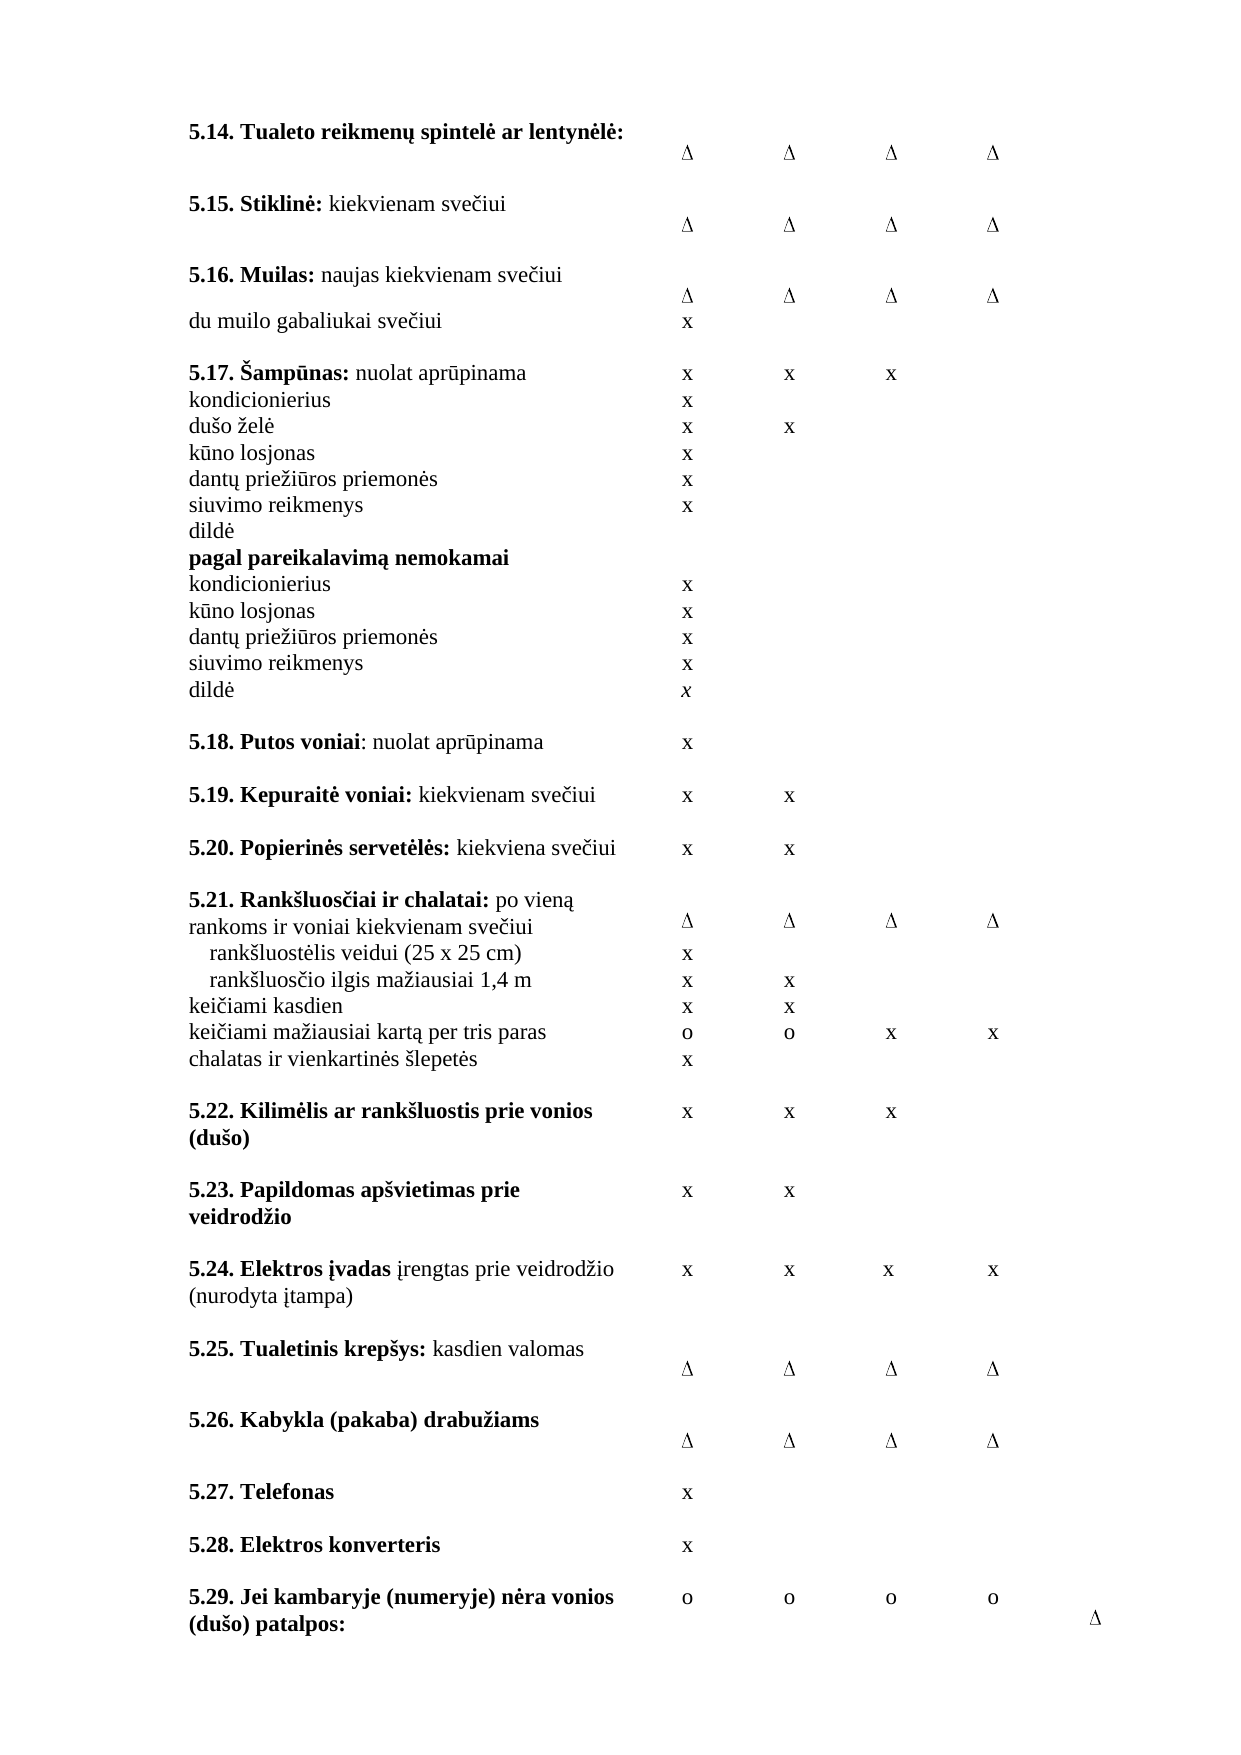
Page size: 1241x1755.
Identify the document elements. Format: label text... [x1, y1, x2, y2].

table_cell x [738, 1098, 840, 1150]
table_cell [1044, 1150, 1146, 1176]
table_cell [1044, 729, 1146, 755]
table_cell x [636, 1478, 738, 1504]
table_cell x [636, 439, 738, 465]
table_cell [942, 1380, 1044, 1406]
table_cell [942, 939, 1044, 966]
table_cell /\ [840, 261, 942, 307]
table_cell [942, 1098, 1044, 1150]
table_cell 5.24. Elektros įvadas įrengtas prie veidrodžio (nurodyta įtampa) [177, 1256, 636, 1308]
table_cell [942, 518, 1044, 544]
table_cell [840, 1176, 942, 1229]
table_cell x [738, 966, 840, 992]
table_cell [942, 992, 1044, 1018]
table_cell [1044, 1406, 1146, 1452]
table_cell [738, 164, 840, 190]
table_cell /\ [738, 1335, 840, 1380]
table_cell [942, 860, 1044, 887]
table_cell [840, 1150, 942, 1176]
table_cell [636, 235, 738, 261]
table_cell [177, 1452, 636, 1478]
table_cell [840, 676, 942, 702]
table_cell [177, 1308, 636, 1334]
table_cell [1044, 491, 1146, 518]
table_cell [840, 235, 942, 261]
table_cell /\ [738, 1406, 840, 1452]
table_cell [636, 164, 738, 190]
table_cell [840, 808, 942, 834]
table_cell [942, 597, 1044, 623]
table_cell [1044, 1256, 1146, 1308]
table_cell [840, 307, 942, 333]
table_cell [840, 333, 942, 359]
table_cell [840, 570, 942, 597]
table_cell [840, 860, 942, 887]
table_cell /\ [942, 261, 1044, 307]
table_cell [1044, 118, 1146, 163]
table_cell [738, 1452, 840, 1478]
table_cell siuvimo reikmenys [177, 649, 636, 676]
table_cell [738, 386, 840, 412]
table_cell [942, 966, 1044, 992]
table_cell [1044, 164, 1146, 190]
table_cell [840, 1071, 942, 1097]
table_cell [177, 1071, 636, 1097]
table_cell [840, 649, 942, 676]
table_cell /\ [636, 1406, 738, 1452]
table_cell pagal pareikalavimą nemokamai [177, 544, 636, 570]
table_cell [942, 164, 1044, 190]
table_cell [636, 544, 738, 570]
table_cell 5.25. Tualetinis krepšys: kasdien valomas [177, 1335, 636, 1380]
table_cell [1044, 190, 1146, 235]
table_cell [840, 992, 942, 1018]
table_cell /\ [840, 887, 942, 939]
table_cell x [636, 623, 738, 649]
table_cell dildė [177, 518, 636, 544]
table_cell [840, 702, 942, 728]
table_cell [636, 755, 738, 781]
table_cell 5.16. Muilas: naujas kiekvienam svečiui [177, 261, 636, 307]
table_cell [840, 1452, 942, 1478]
table_cell [942, 1176, 1044, 1229]
table_cell [1044, 702, 1146, 728]
table_cell [942, 1071, 1044, 1097]
table_cell [636, 1071, 738, 1097]
table_cell 5.28. Elektros konverteris [177, 1531, 636, 1557]
table_cell [1044, 518, 1146, 544]
table_cell [738, 333, 840, 359]
table_cell [840, 439, 942, 465]
table_cell [738, 729, 840, 755]
table_cell [636, 1452, 738, 1478]
table_cell dildė [177, 676, 636, 702]
table_cell x [636, 1531, 738, 1557]
table_cell [1044, 755, 1146, 781]
table_cell /\ [840, 1406, 942, 1452]
table_cell x [636, 1176, 738, 1229]
table_cell [1044, 570, 1146, 597]
table_cell [1044, 465, 1146, 491]
table_cell [636, 1150, 738, 1176]
table_cell [1044, 623, 1146, 649]
table_cell /\ [840, 190, 942, 235]
table_cell /\ [636, 190, 738, 235]
table_cell [1044, 781, 1146, 807]
table_cell [738, 1071, 840, 1097]
table_cell [177, 860, 636, 887]
table_cell [942, 386, 1044, 412]
table_cell [1044, 1018, 1146, 1045]
table_cell [1044, 887, 1146, 939]
table_cell [840, 1045, 942, 1071]
table_cell /\ [942, 118, 1044, 163]
table_cell [1044, 1229, 1146, 1256]
table_cell x [636, 1045, 738, 1071]
table_cell 5.14. Tualeto reikmenų spintelė ar lentynėlė: [177, 118, 636, 163]
table_cell o [942, 1583, 1044, 1636]
table_cell /\ [636, 118, 738, 163]
table_cell x [636, 676, 738, 702]
table_cell [840, 1531, 942, 1557]
table_cell [942, 729, 1044, 755]
table_cell [840, 781, 942, 807]
table_cell 5.23. Papildomas apšvietimas prie veidrodžio [177, 1176, 636, 1229]
table_cell [738, 808, 840, 834]
table_cell [840, 1557, 942, 1583]
table_cell kondicionierius [177, 570, 636, 597]
table_cell [177, 1504, 636, 1531]
table_cell 5.27. Telefonas [177, 1478, 636, 1504]
table_cell [1044, 235, 1146, 261]
table_cell [738, 1504, 840, 1531]
table_cell [942, 360, 1044, 386]
table_cell o [636, 1018, 738, 1045]
table_cell [942, 570, 1044, 597]
table_cell [738, 597, 840, 623]
table_cell [177, 235, 636, 261]
table_cell [1044, 1176, 1146, 1229]
table_cell [738, 465, 840, 491]
table_cell [1044, 992, 1146, 1018]
table_cell [738, 1045, 840, 1071]
table_cell [942, 412, 1044, 438]
table_cell [840, 1504, 942, 1531]
table_cell [177, 755, 636, 781]
table_cell x [636, 729, 738, 755]
table_cell o [840, 1583, 942, 1636]
table_cell kūno losjonas [177, 597, 636, 623]
table_cell [1044, 834, 1146, 860]
table_cell du muilo gabaliukai svečiui [177, 307, 636, 333]
table_cell /\ [1044, 1583, 1146, 1636]
table_cell [1044, 386, 1146, 412]
table_cell [1044, 1380, 1146, 1406]
table_cell [1044, 1531, 1146, 1557]
table_cell [942, 544, 1044, 570]
table_cell [738, 439, 840, 465]
table_cell o [738, 1018, 840, 1045]
table_cell x [636, 966, 738, 992]
table_cell [942, 333, 1044, 359]
table_cell [738, 1229, 840, 1256]
table_cell 5.22. Kilimėlis ar rankšluostis prie vonios (dušo) [177, 1098, 636, 1150]
table_cell [738, 676, 840, 702]
table_cell [738, 235, 840, 261]
table_cell [738, 1150, 840, 1176]
table_cell /\ [636, 1335, 738, 1380]
table_cell [177, 333, 636, 359]
table_cell [1044, 412, 1146, 438]
table_cell [1044, 676, 1146, 702]
table_cell x [942, 1018, 1044, 1045]
table_cell x [636, 1256, 738, 1308]
table_cell [942, 465, 1044, 491]
table_cell x [636, 834, 738, 860]
table_cell x [738, 781, 840, 807]
table_cell [840, 412, 942, 438]
table_cell [840, 755, 942, 781]
table_cell dantų priežiūros priemonės [177, 623, 636, 649]
table_cell [1044, 1504, 1146, 1531]
table_cell [636, 1557, 738, 1583]
table_cell [942, 702, 1044, 728]
table_cell [840, 164, 942, 190]
table_cell [840, 729, 942, 755]
table_cell [840, 386, 942, 412]
table_cell rankšluosčio ilgis mažiausiai 1,4 m [177, 966, 636, 992]
table_cell 5.20. Popierinės servetėlės: kiekviena svečiui [177, 834, 636, 860]
table_cell [942, 307, 1044, 333]
table_cell [738, 939, 840, 966]
table_cell x [738, 992, 840, 1018]
table_cell [177, 1229, 636, 1256]
table_cell [177, 1380, 636, 1406]
table_cell x [636, 412, 738, 438]
table_cell 5.17. Šampūnas: nuolat aprūpinama [177, 360, 636, 386]
table_cell [1044, 439, 1146, 465]
table_cell [738, 518, 840, 544]
table_cell x [738, 834, 840, 860]
table_cell 5.26. Kabykla (pakaba) drabužiams [177, 1406, 636, 1452]
table_cell o [636, 1583, 738, 1636]
table_cell x [840, 1256, 942, 1308]
table_cell 5.15. Stiklinė: kiekvienam svečiui [177, 190, 636, 235]
table_cell [1044, 1478, 1146, 1504]
table_cell keičiami mažiausiai kartą per tris paras [177, 1018, 636, 1045]
table_cell [942, 491, 1044, 518]
table_cell [1044, 1308, 1146, 1334]
table_cell [942, 1504, 1044, 1531]
table_cell [738, 649, 840, 676]
table_cell [942, 623, 1044, 649]
table_cell [942, 834, 1044, 860]
table_cell [942, 649, 1044, 676]
table_cell [942, 781, 1044, 807]
table_cell 5.21. Rankšluosčiai ir chalatai: po vieną rankoms ir voniai kiekvienam svečiui [177, 887, 636, 939]
table_cell [942, 1452, 1044, 1478]
table_cell x [840, 1018, 942, 1045]
table_cell [1044, 1098, 1146, 1150]
table_cell [840, 465, 942, 491]
table_cell [177, 808, 636, 834]
table_cell x [636, 781, 738, 807]
table_cell x [636, 307, 738, 333]
table_cell [738, 1557, 840, 1583]
table_cell x [636, 649, 738, 676]
table_cell /\ [942, 190, 1044, 235]
table_cell [1044, 1045, 1146, 1071]
table_cell /\ [738, 118, 840, 163]
table_cell [738, 1531, 840, 1557]
table_cell /\ [636, 887, 738, 939]
table_cell [840, 834, 942, 860]
table_cell /\ [942, 1335, 1044, 1380]
table_cell dantų priežiūros priemonės [177, 465, 636, 491]
table_cell [738, 1478, 840, 1504]
table_cell kūno losjonas [177, 439, 636, 465]
table_cell 5.19. Kepuraitė voniai: kiekvienam svečiui [177, 781, 636, 807]
table_cell [738, 1380, 840, 1406]
table_cell [738, 623, 840, 649]
table_cell [1044, 1452, 1146, 1478]
table_cell x [840, 360, 942, 386]
table_cell [942, 439, 1044, 465]
table_cell x [738, 412, 840, 438]
table_cell o [738, 1583, 840, 1636]
table_cell [636, 1229, 738, 1256]
table_cell [942, 1478, 1044, 1504]
table_cell /\ [840, 1335, 942, 1380]
table_cell x [636, 939, 738, 966]
table_cell x [636, 992, 738, 1018]
table_cell [942, 235, 1044, 261]
table_cell [1044, 1071, 1146, 1097]
table_cell keičiami kasdien [177, 992, 636, 1018]
table_cell [840, 966, 942, 992]
table_cell [738, 702, 840, 728]
table_cell x [942, 1256, 1044, 1308]
table_cell /\ [738, 261, 840, 307]
table_cell x [636, 570, 738, 597]
table_cell /\ [840, 118, 942, 163]
table_cell [636, 860, 738, 887]
table_cell [840, 491, 942, 518]
table_cell x [840, 1098, 942, 1150]
table_cell [177, 1150, 636, 1176]
table_cell [738, 570, 840, 597]
table_cell x [738, 360, 840, 386]
table_cell /\ [636, 261, 738, 307]
table_cell [840, 939, 942, 966]
table_cell /\ [942, 887, 1044, 939]
table_cell [1044, 597, 1146, 623]
table_cell [1044, 333, 1146, 359]
table_cell [942, 1150, 1044, 1176]
table_cell [840, 1478, 942, 1504]
table_cell [1044, 360, 1146, 386]
table_cell [177, 702, 636, 728]
table_cell /\ [942, 1406, 1044, 1452]
table_cell x [636, 491, 738, 518]
table_cell siuvimo reikmenys [177, 491, 636, 518]
table_cell [840, 597, 942, 623]
table_cell kondicionierius [177, 386, 636, 412]
table_cell [177, 1557, 636, 1583]
table_cell [942, 1531, 1044, 1557]
table_cell [1044, 939, 1146, 966]
table_cell [1044, 649, 1146, 676]
table_cell [738, 491, 840, 518]
table_cell /\ [738, 190, 840, 235]
table_cell [1044, 261, 1146, 307]
table_cell [636, 702, 738, 728]
table_cell x [738, 1256, 840, 1308]
table_cell [840, 1308, 942, 1334]
table_cell [1044, 1557, 1146, 1583]
table_cell [636, 1380, 738, 1406]
table_cell [1044, 544, 1146, 570]
table_cell chalatas ir vienkartinės šlepetės [177, 1045, 636, 1071]
table_cell x [636, 465, 738, 491]
table_cell [840, 544, 942, 570]
table_cell [942, 1308, 1044, 1334]
table_cell [636, 1308, 738, 1334]
table_cell [942, 676, 1044, 702]
table_cell 5.29. Jei kambaryje (numeryje) nėra vonios (dušo) patalpos: [177, 1583, 636, 1636]
table_cell [1044, 307, 1146, 333]
table_cell [942, 1229, 1044, 1256]
table_cell x [738, 1176, 840, 1229]
table_cell [840, 518, 942, 544]
table_cell [738, 544, 840, 570]
table_cell 5.18. Putos voniai: nuolat aprūpinama [177, 729, 636, 755]
table_cell [942, 1557, 1044, 1583]
table_cell [1044, 808, 1146, 834]
table_cell x [636, 386, 738, 412]
table_cell [942, 755, 1044, 781]
table_cell [1044, 966, 1146, 992]
table_cell [840, 1229, 942, 1256]
table_cell [636, 1504, 738, 1531]
table_cell [636, 333, 738, 359]
table_cell [738, 307, 840, 333]
table_cell x [636, 1098, 738, 1150]
table_cell [1044, 860, 1146, 887]
table_cell [738, 1308, 840, 1334]
table_cell [636, 518, 738, 544]
table_cell [840, 623, 942, 649]
table_cell x [636, 360, 738, 386]
table_cell dušo želė [177, 412, 636, 438]
table_cell [177, 164, 636, 190]
table_cell x [636, 597, 738, 623]
table_cell [840, 1380, 942, 1406]
table_cell [942, 1045, 1044, 1071]
table_cell [636, 808, 738, 834]
table_cell [738, 755, 840, 781]
table_cell [738, 860, 840, 887]
table_cell rankšluostėlis veidui (25 x 25 cm) [177, 939, 636, 966]
table_cell [942, 808, 1044, 834]
table_cell [1044, 1335, 1146, 1380]
table_cell /\ [738, 887, 840, 939]
